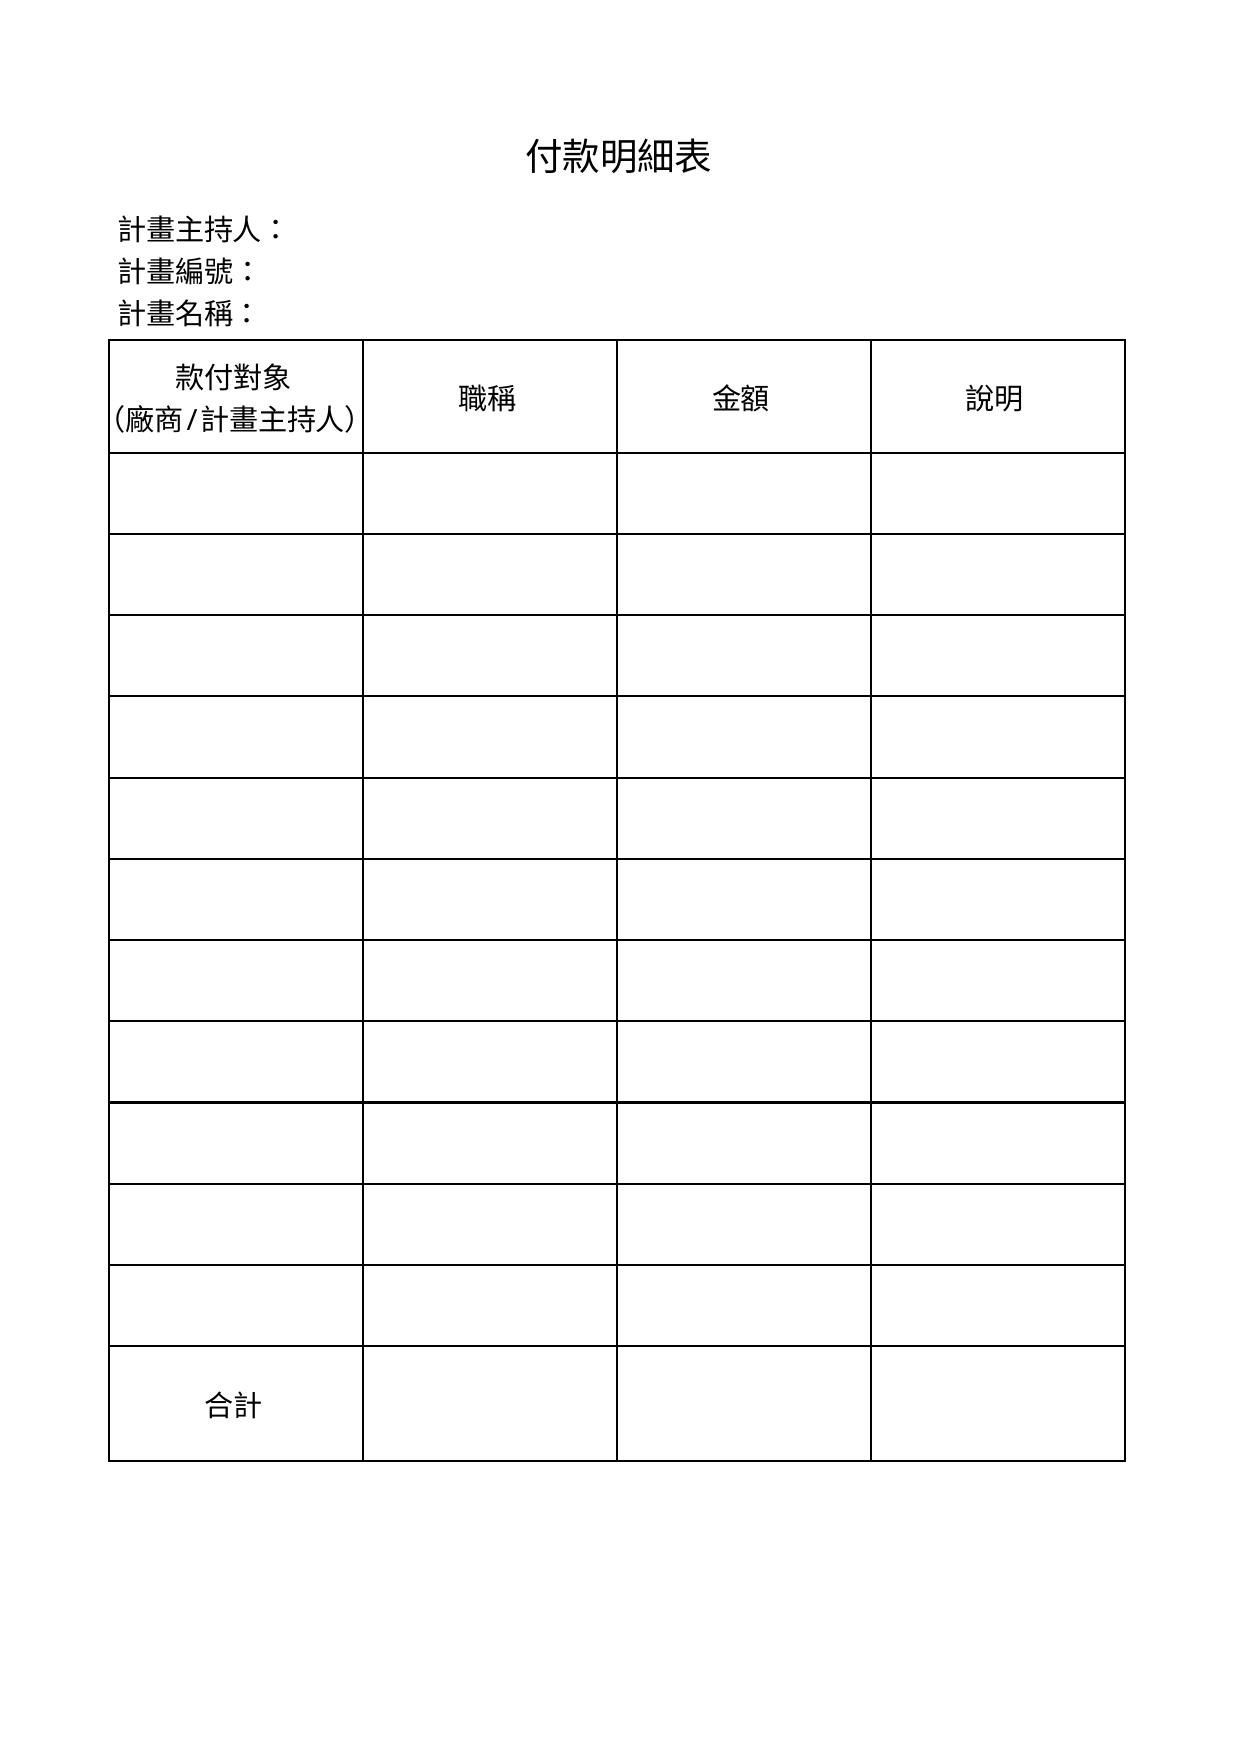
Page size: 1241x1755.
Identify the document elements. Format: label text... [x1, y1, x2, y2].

table_cell [618, 535, 870, 614]
table_cell [110, 616, 362, 695]
table_cell [872, 535, 1124, 614]
table_cell [872, 1022, 1124, 1101]
table_cell [872, 941, 1124, 1020]
table_cell [110, 1022, 362, 1101]
table_cell [618, 1185, 870, 1264]
text 計畫主持人： [118, 206, 1143, 249]
table_cell [110, 1266, 362, 1345]
text 計畫編號：計畫名稱： [118, 249, 264, 333]
table_cell [364, 860, 616, 939]
table_cell [618, 697, 870, 777]
table_header 款付對象 （廠商/計畫主持人） [110, 341, 362, 452]
table_cell [872, 1104, 1124, 1182]
table_cell [872, 697, 1124, 777]
table_cell [872, 1185, 1124, 1264]
table_header 職稱 [364, 341, 616, 452]
table_cell [618, 1104, 870, 1182]
text 計畫編號：計畫名稱： [109, 339, 1131, 1474]
table_cell [110, 697, 362, 777]
table_cell [110, 535, 362, 614]
table_cell [364, 1185, 616, 1264]
table_cell [618, 941, 870, 1020]
table_cell [872, 779, 1124, 858]
table_cell [364, 697, 616, 777]
table_cell [618, 454, 870, 533]
table_cell [364, 454, 616, 533]
table_cell [618, 1347, 870, 1459]
table_cell [110, 941, 362, 1020]
table_cell [364, 1022, 616, 1101]
table_cell [872, 860, 1124, 939]
table_cell [872, 1347, 1124, 1459]
table_cell [872, 454, 1124, 533]
table_header 金額 [618, 341, 870, 452]
table_cell [110, 860, 362, 939]
table_cell [364, 1347, 616, 1459]
table_cell [364, 941, 616, 1020]
table_cell [364, 779, 616, 858]
table_cell [618, 779, 870, 858]
table_cell [618, 860, 870, 939]
table_cell [618, 616, 870, 695]
table_cell [364, 616, 616, 695]
table_cell [618, 1022, 870, 1101]
table_cell [872, 1266, 1124, 1345]
table_cell 合計 [110, 1347, 362, 1459]
table_cell [110, 1104, 362, 1182]
table_cell [364, 535, 616, 614]
table_cell [872, 616, 1124, 695]
table_cell [364, 1104, 616, 1182]
table_cell [618, 1266, 870, 1345]
table_cell [110, 454, 362, 533]
table_cell [110, 779, 362, 858]
text 付款明細表 [525, 127, 1143, 181]
table_cell [364, 1266, 616, 1345]
table_cell [110, 1185, 362, 1264]
table_header 說明 [872, 341, 1124, 452]
